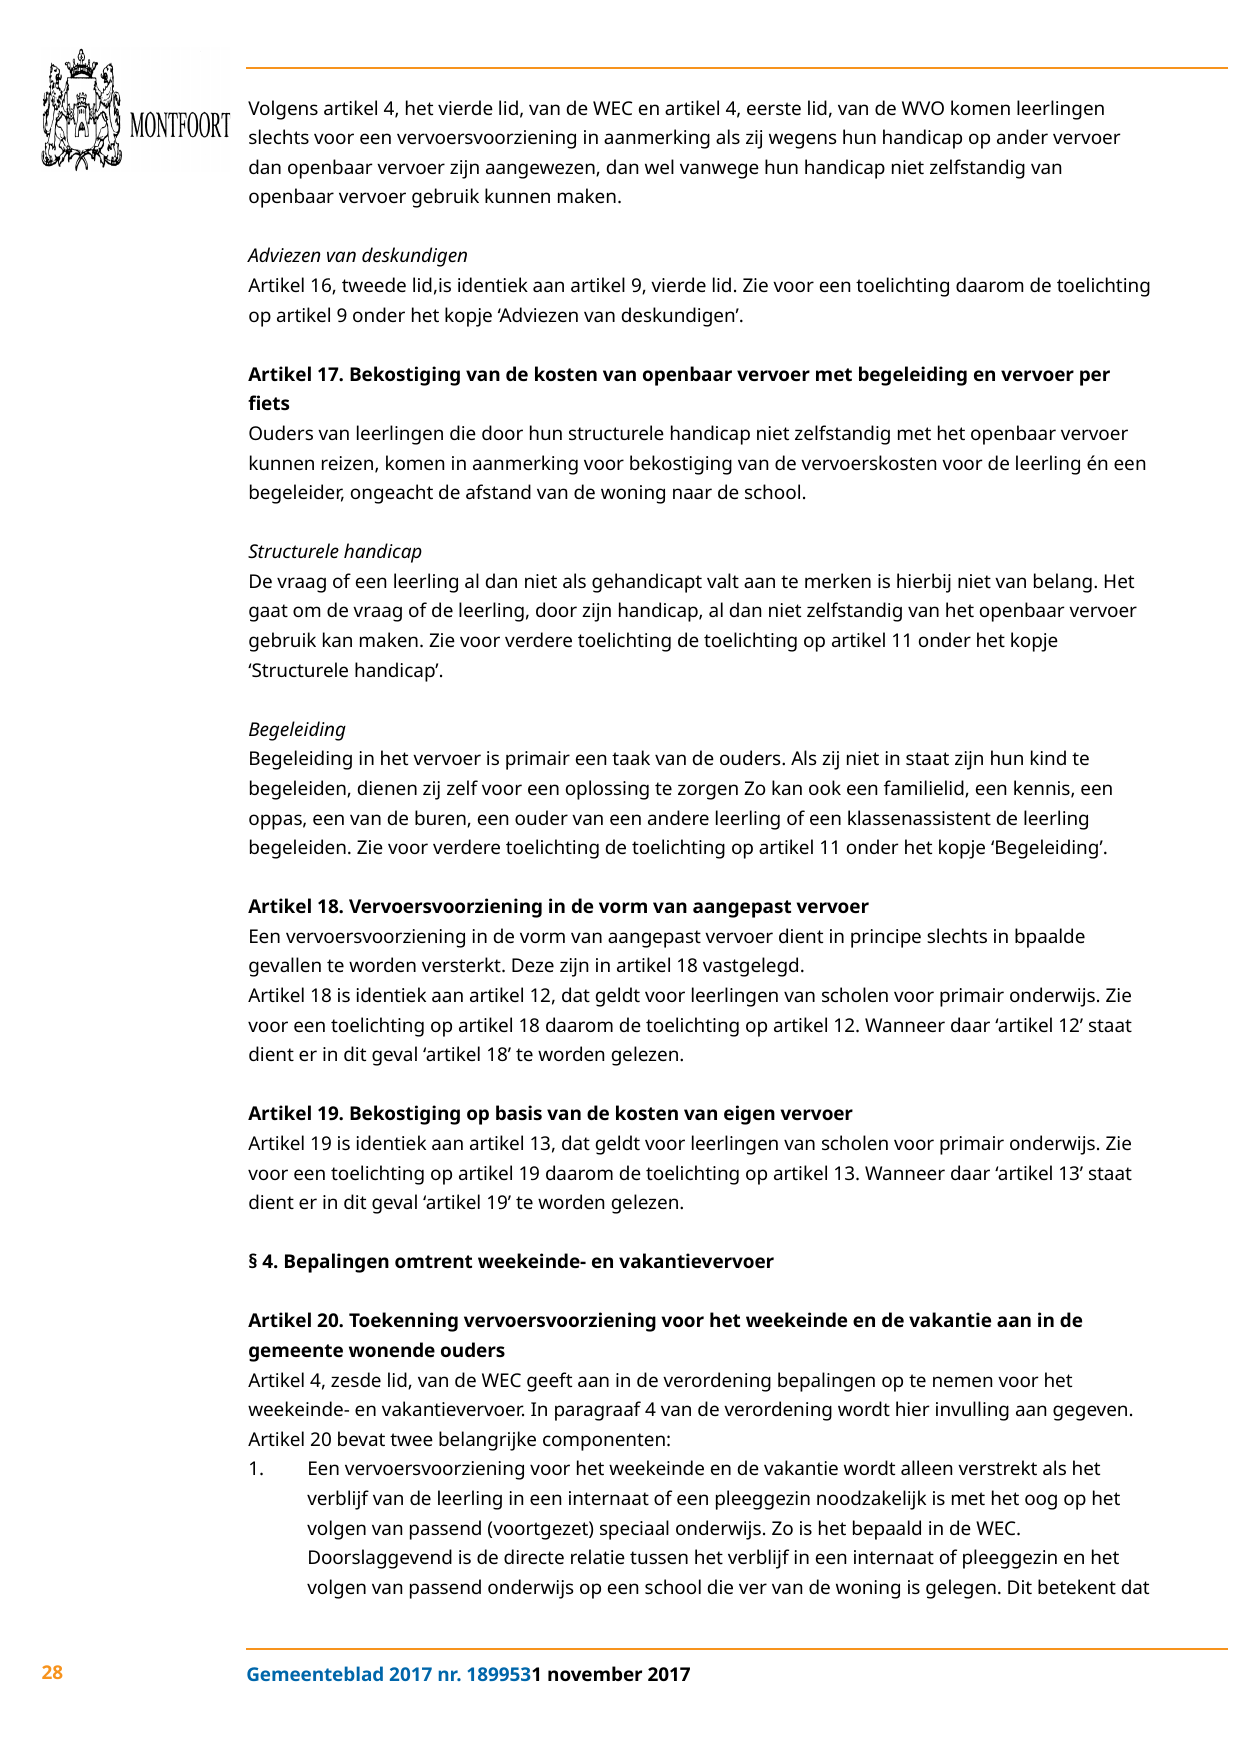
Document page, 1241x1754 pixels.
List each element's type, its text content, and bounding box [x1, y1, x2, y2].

text Begeleiding in het vervoer is primair een taak van de ouders. Als zij niet in staat zijn hun kind te begeleiden, dienen zij zelf voor een oplossing te zorgen Zo kan ook een familielid, een kennis, een oppas, een van de buren, een ouder van een andere leerling of een klassenassistent de leerling begeleiden. Zie voor verdere toelichting de toelichting op artikel 11 onder het kopje ‘Begeleiding’. [248, 746, 1152, 860]
text De vraag of een leerling al dan niet als gehandicapt valt aan te merken is hierbij niet van belang. Het gaat om de vraag of de leerling, door zijn handicap, al dan niet zelfstandig van het openbaar vervoer gebruik kan maken. Zie voor verdere toelichting de toelichting op artikel 11 onder het kopje ‘Structurele handicap’. [248, 568, 1152, 683]
list Een vervoersvoorziening voor het weekeinde en de vakantie wordt alleen verstrekt als het verblijf van de leerling in een internaat of een pleeggezin noodzakelijk is met het oog op het volgen van passend (voortgezet) speciaal onderwijs. Zo is het bepaald in de WEC. Doorslaggevend is de directe relatie tussen het verblijf in een internaat of pleeggezin en het volgen van passend onderwijs op een school die ver van de woning is gelegen. Dit betekent dat [248, 1456, 1152, 1600]
text Artikel 19. Bekostiging op basis van de kosten van eigen vervoer [248, 1101, 1152, 1126]
text Artikel 4, zesde lid, van de WEC geeft aan in de verordening bepalingen op te nemen voor het weekeinde- en vakantievervoer. In paragraaf 4 van de verordening wordt hier invulling aan gegeven. Artikel 20 bevat twee belangrijke componenten: [248, 1367, 1152, 1452]
text § 4. Bepalingen omtrent weekeinde- en vakantievervoer [248, 1248, 1152, 1274]
text Ouders van leerlingen die door hun structurele handicap niet zelfstandig met het openbaar vervoer kunnen reizen, komen in aanmerking voor bekostiging van de vervoerskosten voor de leerling én een begeleider, ongeacht de afstand van de woning naar de school. [248, 420, 1152, 505]
text Artikel 19 is identiek aan artikel 13, dat geldt voor leerlingen van scholen voor primair onderwijs. Zie voor een toelichting op artikel 19 daarom de toelichting op artikel 13. Wanneer daar ‘artikel 13’ staat dient er in dit geval ‘artikel 19’ te worden gelezen. [248, 1130, 1152, 1215]
text Begeleiding [248, 716, 1152, 742]
text Artikel 16, tweede lid,is identiek aan artikel 9, vierde lid. Zie voor een toelichting daarom de toelichting op artikel 9 onder het kopje ‘Adviezen van deskundigen’. [248, 272, 1152, 328]
picture [41, 47, 231, 172]
text Volgens artikel 4, het vierde lid, van de WEC en artikel 4, eerste lid, van de WVO komen leerlingen slechts voor een vervoersvoorziening in aanmerking als zij wegens hun handicap op ander vervoer dan openbaar vervoer zijn aangewezen, dan wel vanwege hun handicap niet zelfstandig van openbaar vervoer gebruik kunnen maken. [248, 95, 1152, 209]
text Structurele handicap [248, 538, 1152, 564]
text Een vervoersvoorziening in de vorm van aangepast vervoer dient in principe slechts in bpaalde gevallen te worden versterkt. Deze zijn in artikel 18 vastgelegd. [248, 923, 1152, 978]
text Artikel 20. Toekenning vervoersvoorziening voor het weekeinde en de vakantie aan in de gemeente wonende ouders [248, 1308, 1152, 1363]
text Artikel 17. Bekostiging van de kosten van openbaar vervoer met begeleiding en vervoer per fiets [248, 361, 1152, 416]
text Artikel 18. Vervoersvoorziening in de vorm van aangepast vervoer [248, 893, 1152, 919]
text Artikel 18 is identiek aan artikel 12, dat geldt voor leerlingen van scholen voor primair onderwijs. Zie voor een toelichting op artikel 18 daarom de toelichting op artikel 12. Wanneer daar ‘artikel 12’ staat dient er in dit geval ‘artikel 18’ te worden gelezen. [248, 982, 1152, 1067]
text Adviezen van deskundigen [248, 243, 1152, 268]
